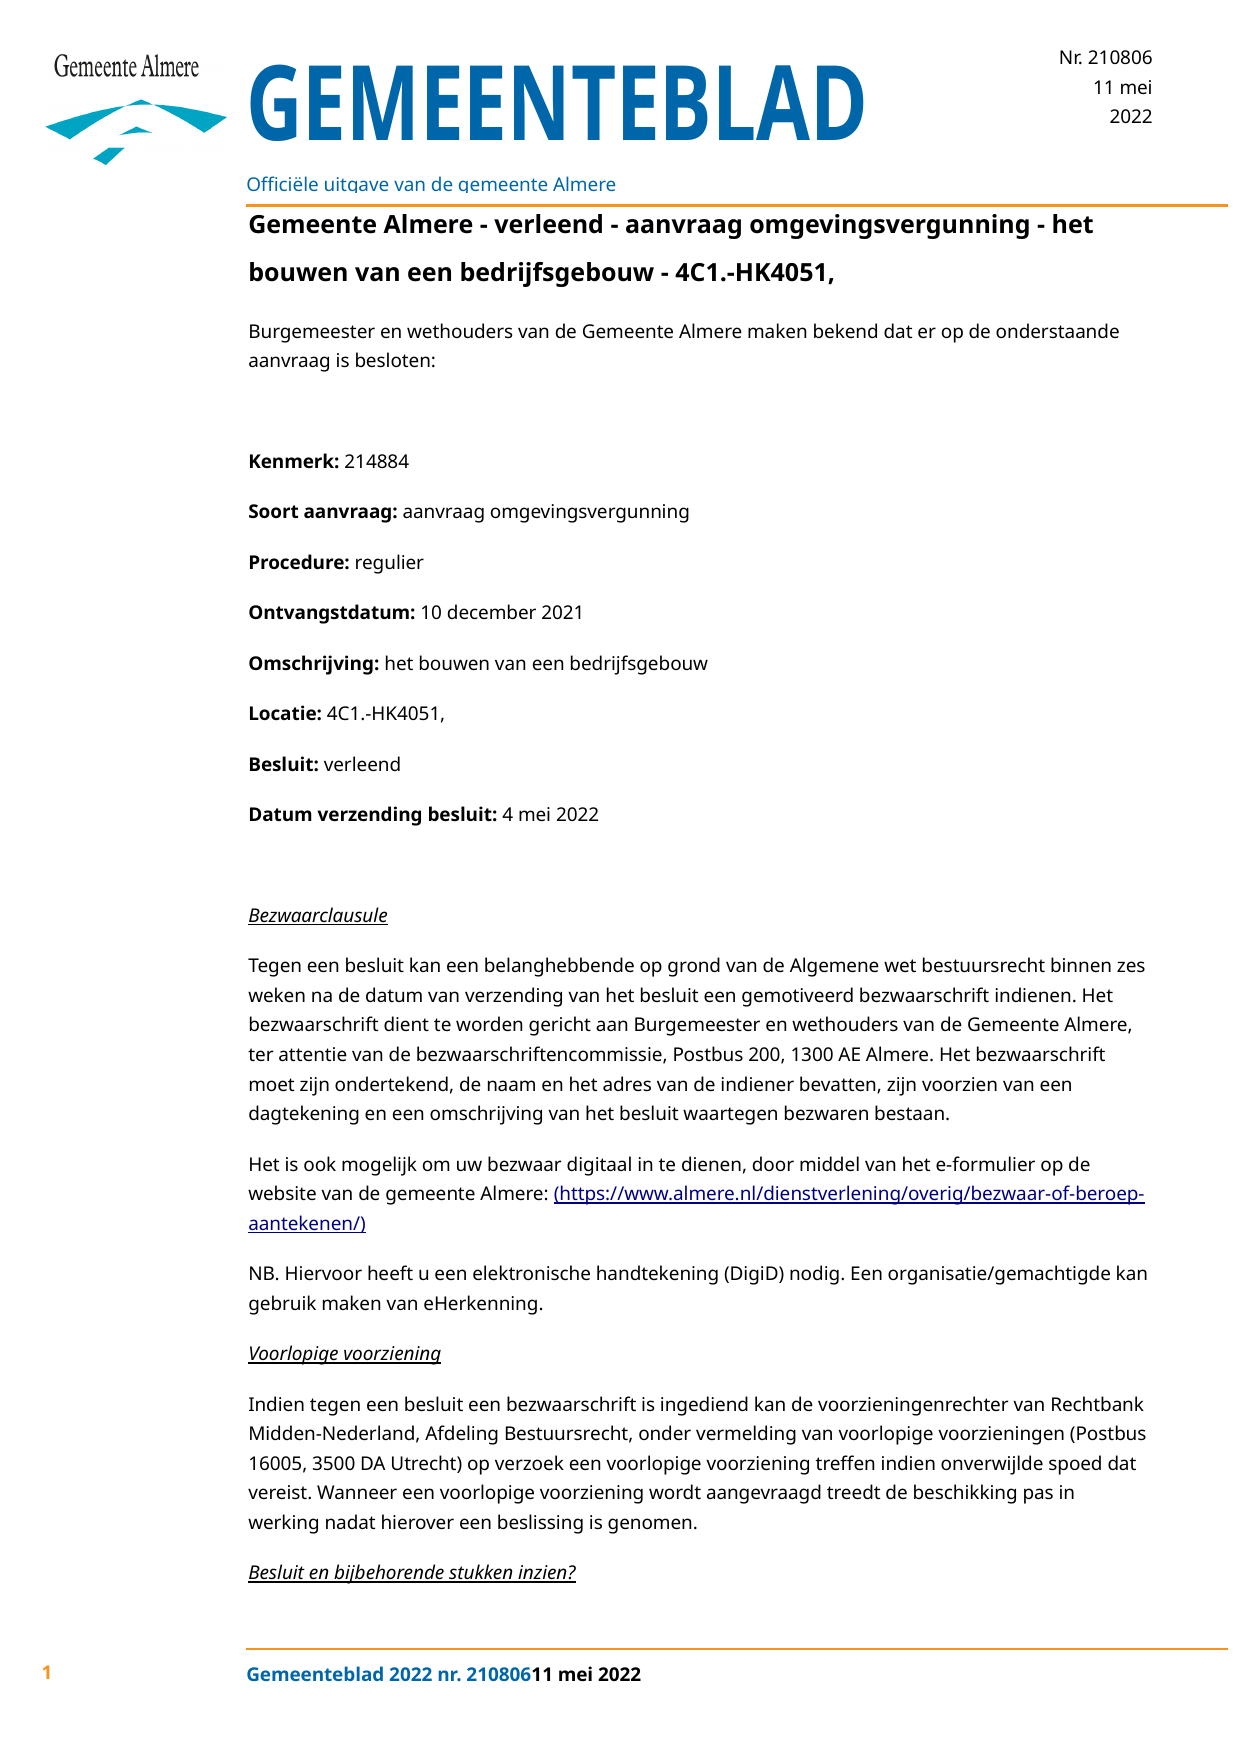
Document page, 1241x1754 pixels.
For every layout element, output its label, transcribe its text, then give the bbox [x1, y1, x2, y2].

text Besluit en bijbehorende stukken inzien? [248, 1559, 1152, 1585]
text Gemeente Almere - verleend - aanvraag omgevingsvergunning - het bouwen van een bedrijfsgebouw - 4C1.-HK4051, [248, 207, 1152, 288]
text Kenmerk: 214884 [248, 448, 1152, 474]
text Bezwaarclausule [248, 902, 1152, 928]
text Voorlopige voorziening [248, 1340, 1152, 1366]
text Burgemeester en wethouders van de Gemeente Almere maken bekend dat er op de onderstaande aanvraag is besloten: [248, 318, 1152, 373]
picture [41, 47, 231, 172]
text Procedure: regulier [248, 549, 1152, 575]
text Datum verzending besluit: 4 mei 2022 [248, 801, 1152, 827]
text NB. Hiervoor heeft u een elektronische handtekening (DigiD) nodig. Een organisatie/gemachtigde kan gebruik maken van eHerkenning. [248, 1260, 1152, 1316]
text Indien tegen een besluit een bezwaarschrift is ingediend kan de voorzieningenrechter van Rechtbank Midden-Nederland, Afdeling Bestuursrecht, onder vermelding van voorlopige voorzieningen (Postbus 16005, 3500 DA Utrecht) op verzoek een voorlopige voorziening treffen indien onverwijlde spoed dat vereist. Wanneer een voorlopige voorziening wordt aangevraagd treedt de beschikking pas in werking nadat hierover een beslissing is genomen. [248, 1391, 1152, 1535]
text Besluit: verleend [248, 751, 1152, 777]
text Het is ook mogelijk om uw bezwaar digitaal in te dienen, door middel van het e-formulier op de website van de gemeente Almere: (https://www.almere.nl/dienstverlening/overig/bezwaar-of-beroep-aantekenen/) [248, 1151, 1152, 1236]
text Locatie: 4C1.-HK4051, [248, 700, 1152, 726]
text Ontvangstdatum: 10 december 2021 [248, 599, 1152, 625]
text Tegen een besluit kan een belanghebbende op grond van de Algemene wet bestuursrecht binnen zes weken na de datum van verzending van het besluit een gemotiveerd bezwaarschrift indienen. Het bezwaarschrift dient te worden gericht aan Burgemeester en wethouders van de Gemeente Almere, ter attentie van de bezwaarschriftencommissie, Postbus 200, 1300 AE Almere. Het bezwaarschrift moet zijn ondertekend, de naam en het adres van de indiener bevatten, zijn voorzien van een dagtekening en een omschrijving van het besluit waartegen bezwaren bestaan. [248, 952, 1152, 1126]
text Soort aanvraag: aanvraag omgevingsvergunning [248, 499, 1152, 524]
text Omschrijving: het bouwen van een bedrijfsgebouw [248, 650, 1152, 676]
